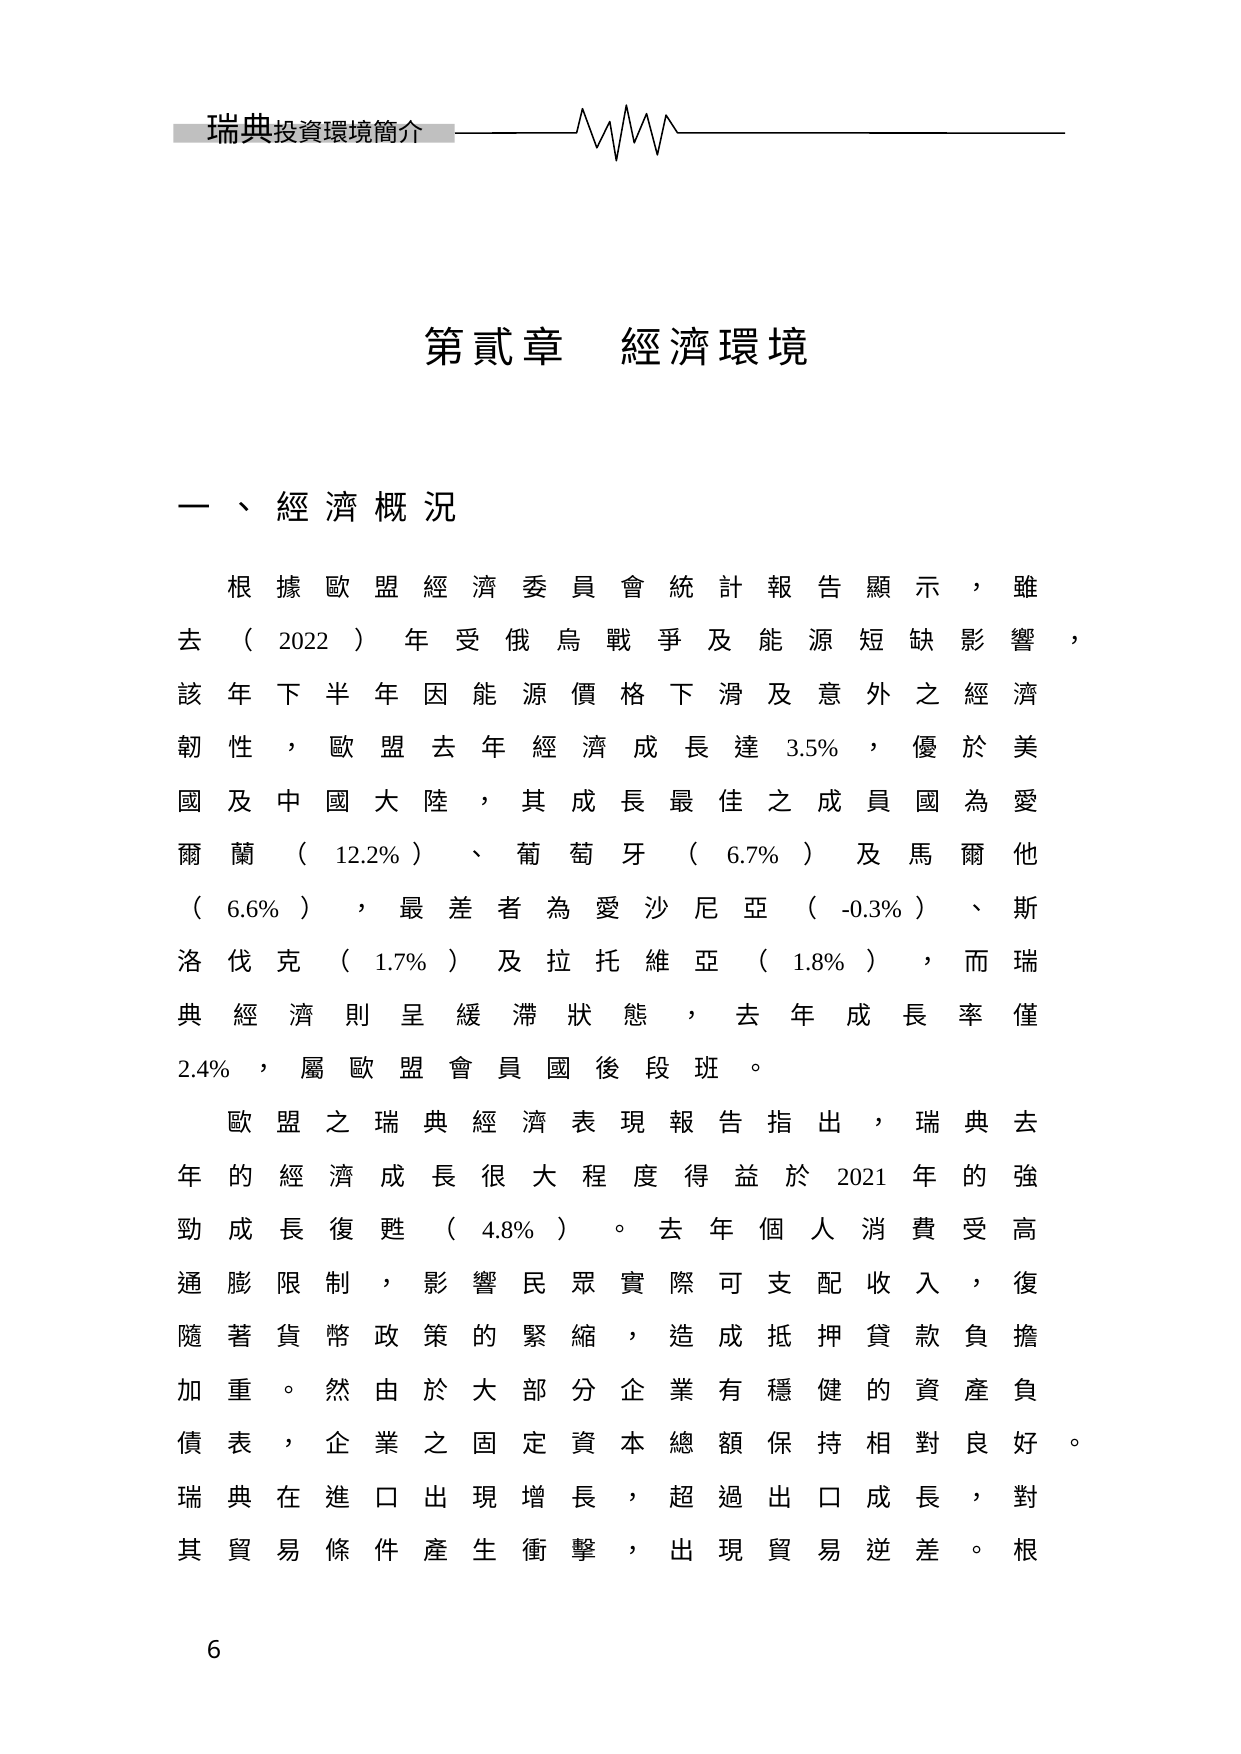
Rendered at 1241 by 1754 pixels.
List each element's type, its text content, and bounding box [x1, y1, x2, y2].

text 一、經濟概況 [178, 478, 1063, 532]
text 第貳章 經濟環境 [178, 291, 1063, 398]
text 根據歐盟經濟委員會統計報告顯示，雖去（2022）年受俄烏戰爭及能源短缺影響，該年下半年因能源價格下滑及意外之經濟韌性，歐盟去年經濟成長達3.5%，優於美國及中國大陸，其成長最佳之成員國為愛爾蘭（12.2%）、葡萄牙（6.7%）及馬爾他（6.6%），最差者為愛沙尼亞（-0.3%）、斯洛伐克（1.7%）及拉托維亞（1.8%），而瑞典經濟則呈緩滯狀態，去年成長率僅2.4%，屬歐盟會員國後段班。 [178, 558, 1063, 1094]
text 歐盟之瑞典經濟表現報告指出，瑞典去年的經濟成長很大程度得益於2021年的強勁成長復甦（4.8%）。去年個人消費受高通膨限制，影響民眾實際可支配收入，復隨著貨幣政策的緊縮，造成抵押貸款負擔加重。然由於大部分企業有穩健的資產負債表，企業之固定資本總額保持相對良好。瑞典在進口出現增長，超過出口成長，對其貿易條件產生衝擊，出現貿易逆差。根據瑞典統計局（Statistics Sweden）資料，按價值計算，去年瑞典貨品出口額為1兆8,858億瑞典克朗（約1,862億6,510萬美元），與前年同期相比，增長17%；以當前價格計算的貨品進口增長18%，進口額達1兆9,497億瑞典克朗（約1,925億7,247萬美元）。 [178, 1094, 1063, 1576]
